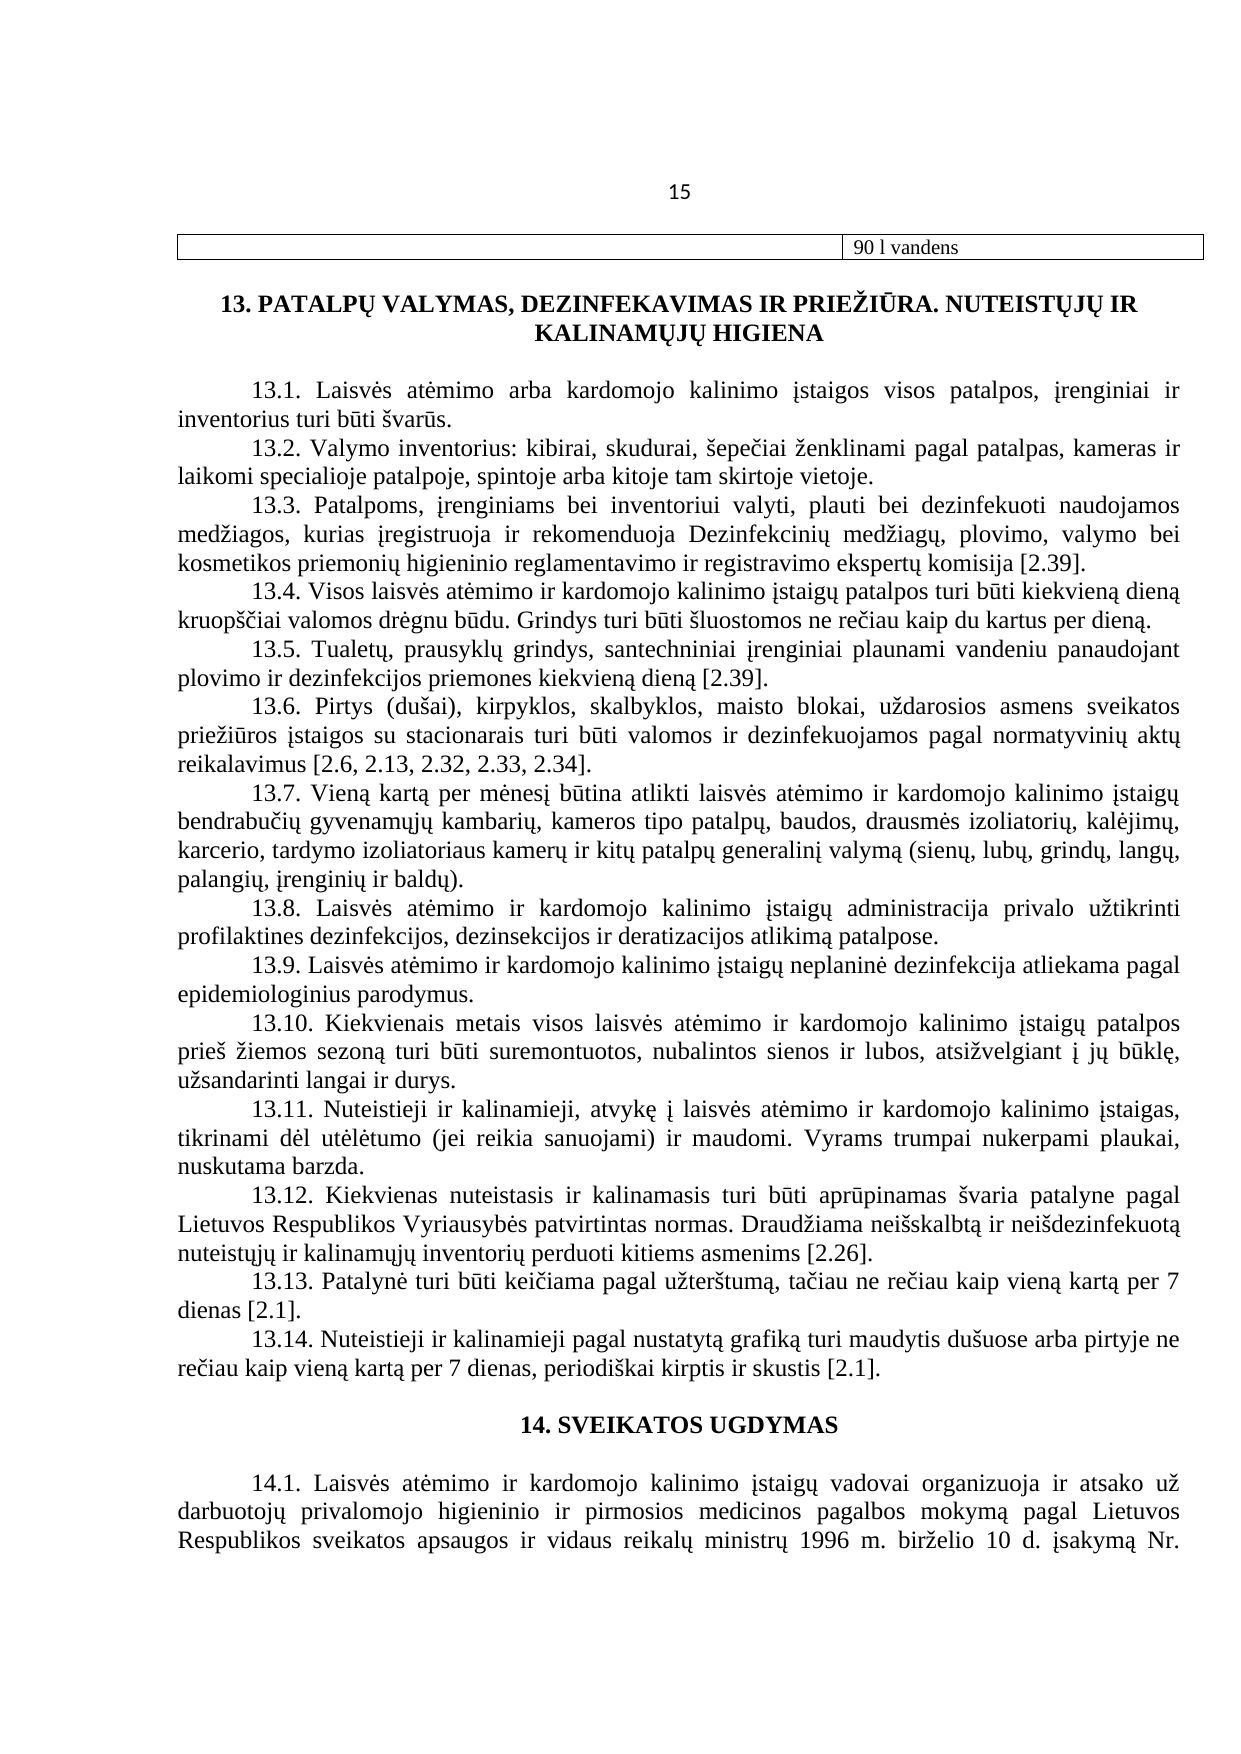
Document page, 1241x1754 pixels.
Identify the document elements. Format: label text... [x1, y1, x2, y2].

text 13.6. Pirtys (dušai), kirpyklos, skalbyklos, maisto blokai, uždarosios asmens sveikatos priežiūros įstaigos su stacionarais turi būti valomos ir dezinfekuojamos pagal normatyvinių aktų reikalavimus [2.6, 2.13, 2.32, 2.33, 2.34]. [177, 691, 1181, 778]
text 13.9. Laisvės atėmimo ir kardomojo kalinimo įstaigų neplaninė dezinfekcija atliekama pagal epidemiologinius parodymus. [177, 950, 1181, 1008]
text 13.2. Valymo inventorius: kibirai, skudurai, šepečiai ženklinami pagal patalpas, kameras ir laikomi specialioje patalpoje, spintoje arba kitoje tam skirtoje vietoje. [177, 433, 1181, 490]
text 13.1. Laisvės atėmimo arba kardomojo kalinimo įstaigos visos patalpos, įrenginiai ir inventorius turi būti švarūs. [177, 375, 1181, 433]
text 13.8. Laisvės atėmimo ir kardomojo kalinimo įstaigų administracija privalo užtikrinti profilaktines dezinfekcijos, dezinsekcijos ir deratizacijos atlikimą patalpose. [177, 893, 1181, 950]
table_cell - 90 l vandens [843, 235, 1203, 259]
text 13.11. Nuteistieji ir kalinamieji, atvykę į laisvės atėmimo ir kardomojo kalinimo įstaigas, tikrinami dėl utėlėtumo (jei reikia sanuojami) ir maudomi. Vyrams trumpai nukerpami plaukai, nuskutama barzda. [177, 1094, 1181, 1180]
text 13.7. Vieną kartą per mėnesį būtina atlikti laisvės atėmimo ir kardomojo kalinimo įstaigų bendrabučių gyvenamųjų kambarių, kameros tipo patalpų, baudos, drausmės izoliatorių, kalėjimų, karcerio, tardymo izoliatoriaus kamerų ir kitų patalpų generalinį valymą (sienų, lubų, grindų, langų, palangių, įrenginių ir baldų). [177, 778, 1181, 893]
text 13.12. Kiekvienas nuteistasis ir kalinamasis turi būti aprūpinamas švaria patalyne pagal Lietuvos Respublikos Vyriausybės patvirtintas normas. Draudžiama neišskalbtą ir neišdezinfekuotą nuteistųjų ir kalinamųjų inventorių perduoti kitiems asmenims [2.26]. [177, 1180, 1181, 1266]
text 13.10. Kiekvienais metais visos laisvės atėmimo ir kardomojo kalinimo įstaigų patalpos prieš žiemos sezoną turi būti suremontuotos, nubalintos sienos ir lubos, atsižvelgiant į jų būklę, užsandarinti langai ir durys. [177, 1008, 1181, 1094]
table_cell [178, 235, 842, 259]
text 13.13. Patalynė turi būti keičiama pagal užterštumą, tačiau ne rečiau kaip vieną kartą per 7 dienas [2.1]. [177, 1266, 1181, 1324]
text 13.4. Visos laisvės atėmimo ir kardomojo kalinimo įstaigų patalpos turi būti kiekvieną dieną kruopščiai valomos drėgnu būdu. Grindys turi būti šluostomos ne rečiau kaip du kartus per dieną. [177, 576, 1181, 634]
text 14. SVEIKATOS UGDYMAS [177, 1410, 1181, 1439]
text 13. PATALPŲ VALYMAS, DEZINFEKAVIMAS IR PRIEŽIŪRA. NUTEISTŲJŲ IR KALINAMŲJŲ HIGIENA [177, 289, 1181, 346]
text 14.1. Laisvės atėmimo ir kardomojo kalinimo įstaigų vadovai organizuoja ir atsako už darbuotojų privalomojo higieninio ir pirmosios medicinos pagalbos mokymą pagal Lietuvos Respublikos sveikatos apsaugos ir vidaus reikalų ministrų 1996 m. birželio 10 d. įsakymą Nr. [177, 1468, 1181, 1554]
text 13.3. Patalpoms, įrenginiams bei inventoriui valyti, plauti bei dezinfekuoti naudojamos medžiagos, kurias įregistruoja ir rekomenduoja Dezinfekcinių medžiagų, plovimo, valymo bei kosmetikos priemonių higieninio reglamentavimo ir registravimo ekspertų komisija [2.39]. [177, 490, 1181, 576]
text 13.14. Nuteistieji ir kalinamieji pagal nustatytą grafiką turi maudytis dušuose arba pirtyje ne rečiau kaip vieną kartą per 7 dienas, periodiškai kirptis ir skustis [2.1]. [177, 1324, 1181, 1381]
text 13.5. Tualetų, prausyklų grindys, santechniniai įrenginiai plaunami vandeniu panaudojant plovimo ir dezinfekcijos priemones kiekvieną dieną [2.39]. [177, 634, 1181, 691]
